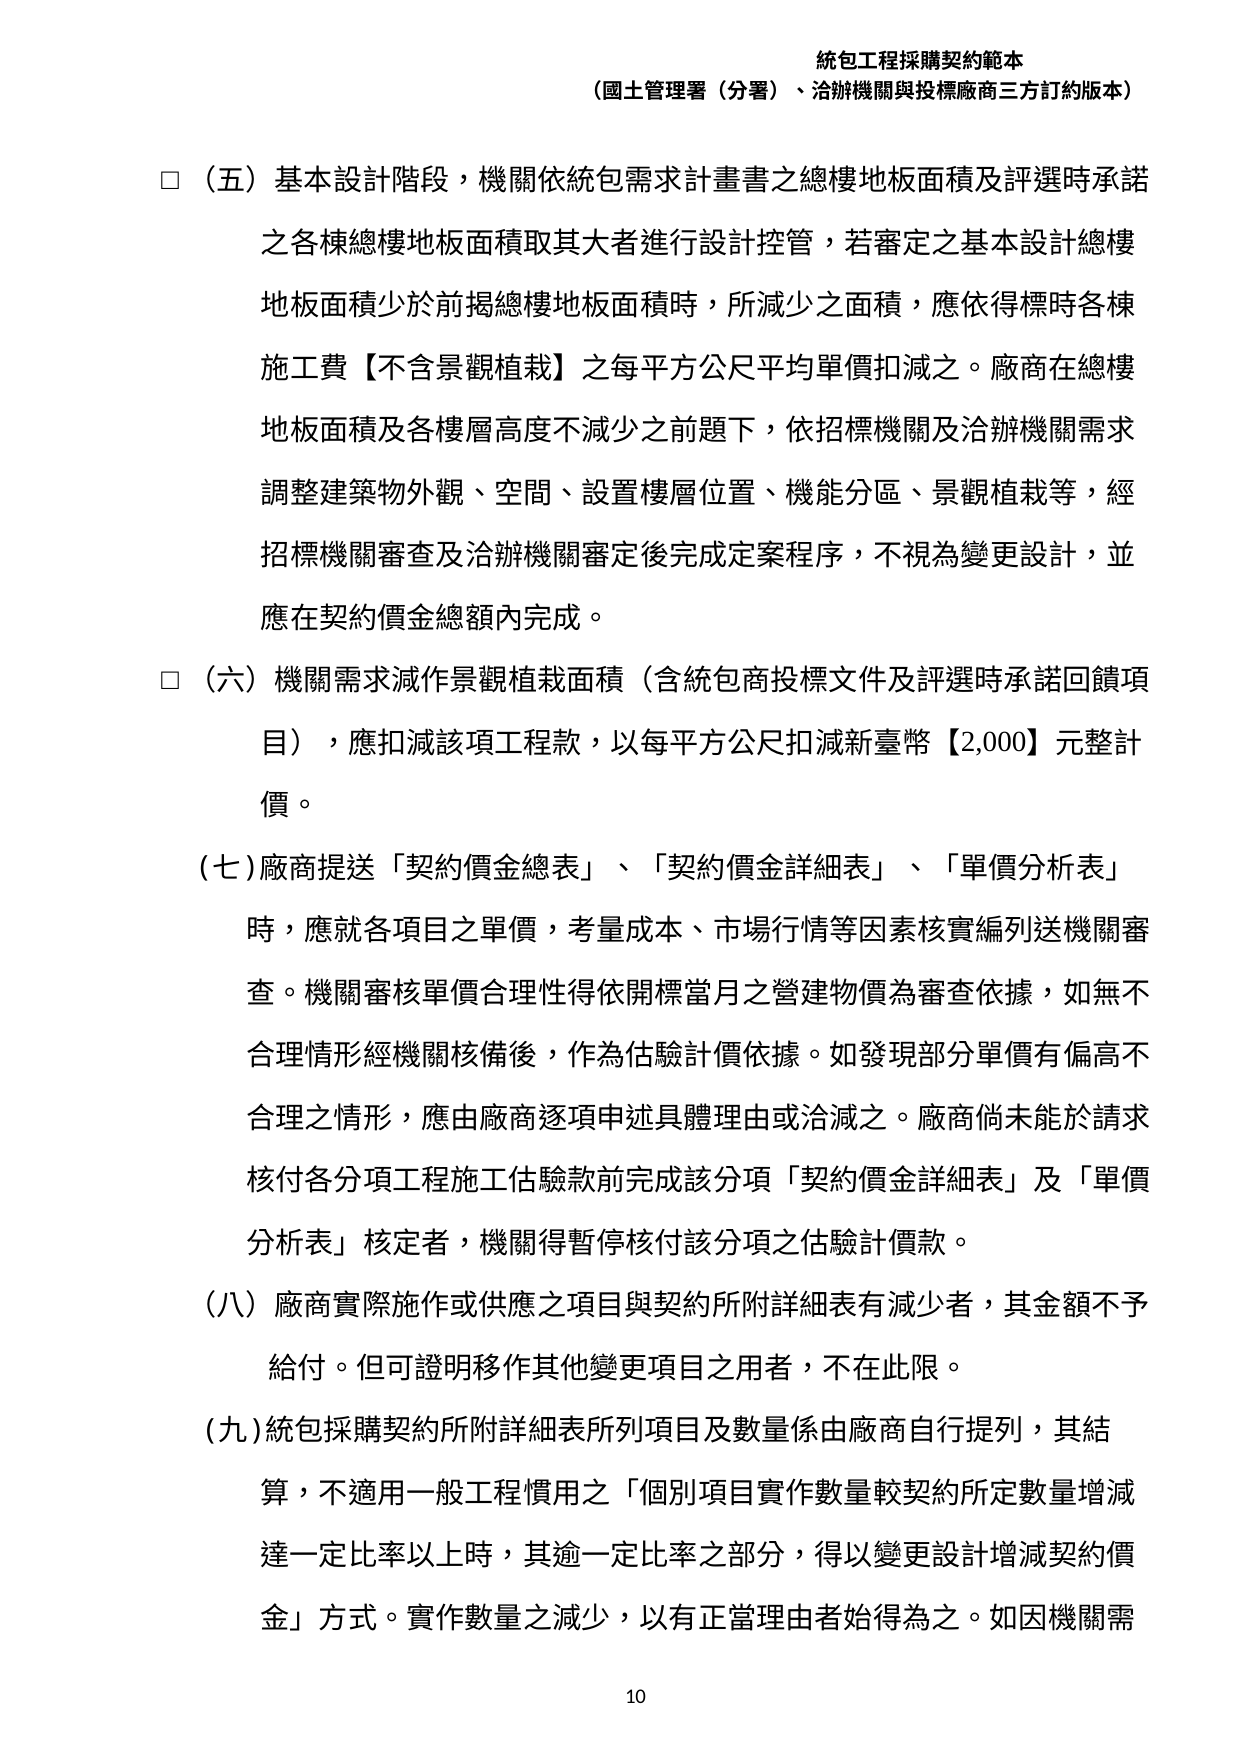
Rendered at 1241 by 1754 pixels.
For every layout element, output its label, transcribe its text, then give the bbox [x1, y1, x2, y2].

table_cell （八）廠商實際施作或供應之項目與契約所附詳細表有減少者，其金額不予給付。但可證明移作其他變更項目之用者，不在此限。 [196, 1261, 1166, 1386]
table_cell （五）基本設計階段，機關依統包需求計畫書之總樓地板面積及評選時承諾之各棟總樓地板面積取其大者進行設計控管，若審定之基本設計總樓地板面積少於前揭總樓地板面積時，所減少之面積，應依得標時各棟施工費【不含景觀植栽】之每平方公尺平均單價扣減之。廠商在總樓地板面積及各樓層高度不減少之前題下，依招標機關及洽辦機關需求調整建築物外觀、空間、設置樓層位置、機能分區、景觀植栽等，經招標機關審查及洽辦機關審定後完成定案程序，不視為變更設計，並應在契約價金總額內完成。 [196, 136, 1166, 636]
table_cell [154, 824, 196, 1261]
table_cell [154, 1386, 196, 1636]
table_cell (七)廠商提送「契約價金總表」、「契約價金詳細表」、「單價分析表」時，應就各項目之單價，考量成本、市場行情等因素核實編列送機關審查。機關審核單價合理性得依開標當月之營建物價為審查依據，如無不合理情形經機關核備後，作為估驗計價依據。如發現部分單價有偏高不合理之情形，應由廠商逐項申述具體理由或洽減之。廠商倘未能於請求核付各分項工程施工估驗款前完成該分項「契約價金詳細表」及「單價分析表」核定者，機關得暫停核付該分項之估驗計價款。 [196, 824, 1166, 1261]
table_cell [154, 1261, 196, 1386]
table_cell (九)統包採購契約所附詳細表所列項目及數量係由廠商自行提列，其結算，不適用一般工程慣用之「個別項目實作數量較契約所定數量增減達一定比率以上時，其逾一定比率之部分，得以變更設計增減契約價金」方式。實作數量之減少，以有正當理由者始得為之。如因機關需 [196, 1386, 1166, 1636]
table_cell （六）機關需求減作景觀植栽面積（含統包商投標文件及評選時承諾回饋項目），應扣減該項工程款，以每平方公尺扣減新臺幣【2,000】元整計價。 [196, 636, 1166, 824]
table_cell □ [154, 136, 196, 636]
table_cell □ [154, 636, 196, 824]
